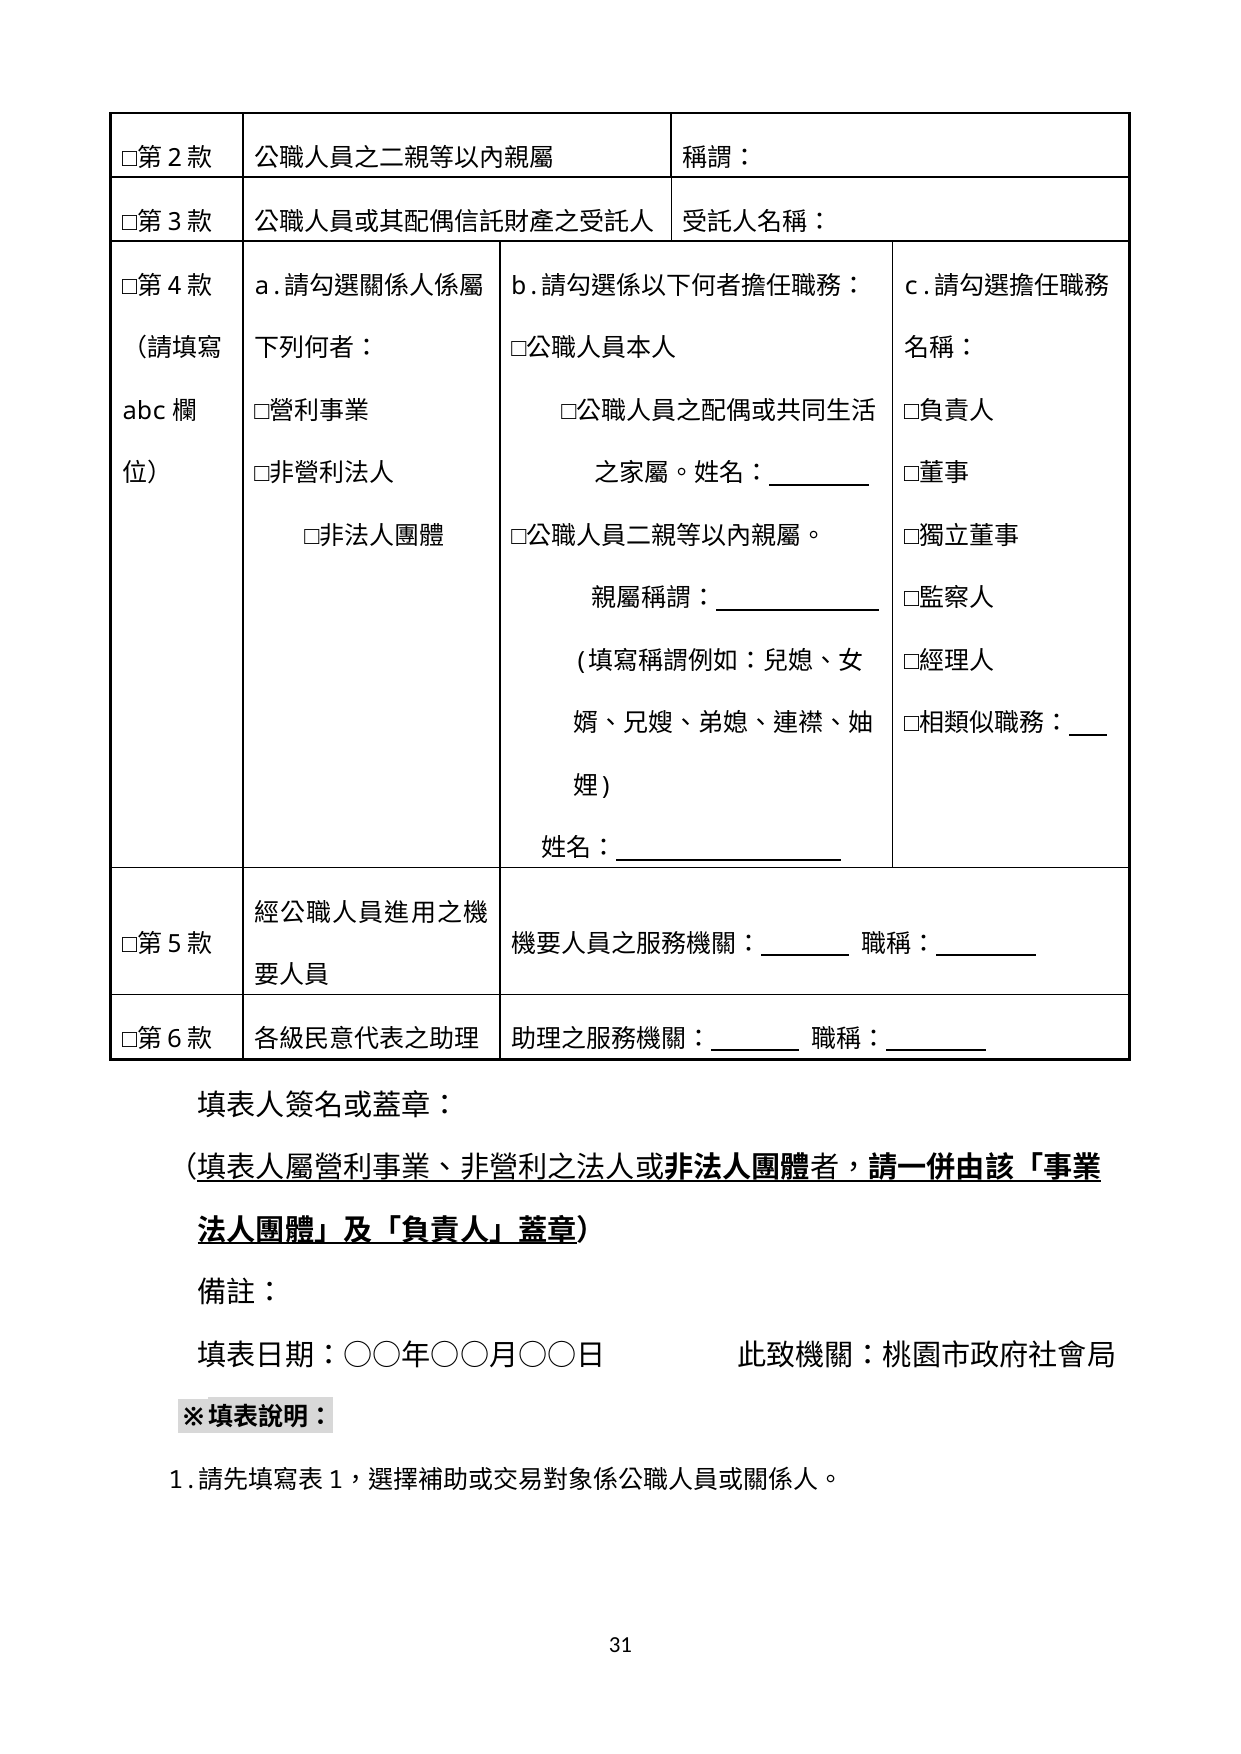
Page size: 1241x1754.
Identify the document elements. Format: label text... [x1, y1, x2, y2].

text 備註： [168, 1248, 1122, 1311]
table_cell 受託人名稱： [672, 178, 1128, 240]
table_cell 公職人員或其配偶信託財產之受託人 [244, 178, 671, 240]
table_cell 各級民意代表之助理 [244, 995, 499, 1057]
table_cell 機要人員之服務機關： 職稱： [501, 868, 1128, 993]
table_cell 助理之服務機關： 職稱： [501, 995, 1128, 1057]
table_cell □第4款 （請填寫abc欄位） [112, 242, 242, 867]
table_cell 經公職人員進用之機要人員 [244, 868, 499, 993]
text 填表日期：○○年○○月○○日 此致機關：桃園市政府社會局 [168, 1311, 1122, 1373]
table_cell 稱謂： [672, 114, 1128, 176]
table_cell □第6款 [112, 995, 242, 1057]
table_cell c.請勾選擔任職務名稱： □負責人 □董事 □獨立董事 □監察人 □經理人 □相類似職務： [893, 242, 1128, 867]
table_cell □第3款 [112, 178, 242, 240]
text ※填表說明： [168, 1373, 1107, 1436]
table_cell b.請勾選係以下何者擔任職務： □公職人員本人 □公職人員之配偶或共同生活之家屬。姓名： □公職人員二親等以內親屬。 親屬稱謂： (填寫稱謂例如：兒媳、女婿、兄嫂、弟媳、連襟、妯娌) 姓名： [501, 242, 892, 867]
text 1.請先填寫表1，選擇補助或交易對象係公職人員或關係人。 [168, 1436, 1122, 1498]
table_cell □第5款 [112, 868, 242, 993]
table_cell a.請勾選關係人係屬下列何者： □營利事業 □非營利法人 □非法人團體 [244, 242, 499, 867]
table_cell 公職人員之二親等以內親屬 [244, 114, 670, 176]
text （填表人屬營利事業、非營利之法人或非法人團體者，請一併由該「事業法人團體」及「負責人」蓋章） [168, 1123, 1122, 1248]
text 填表人簽名或蓋章： [168, 1061, 1122, 1123]
table_cell □第2款 [112, 114, 242, 176]
